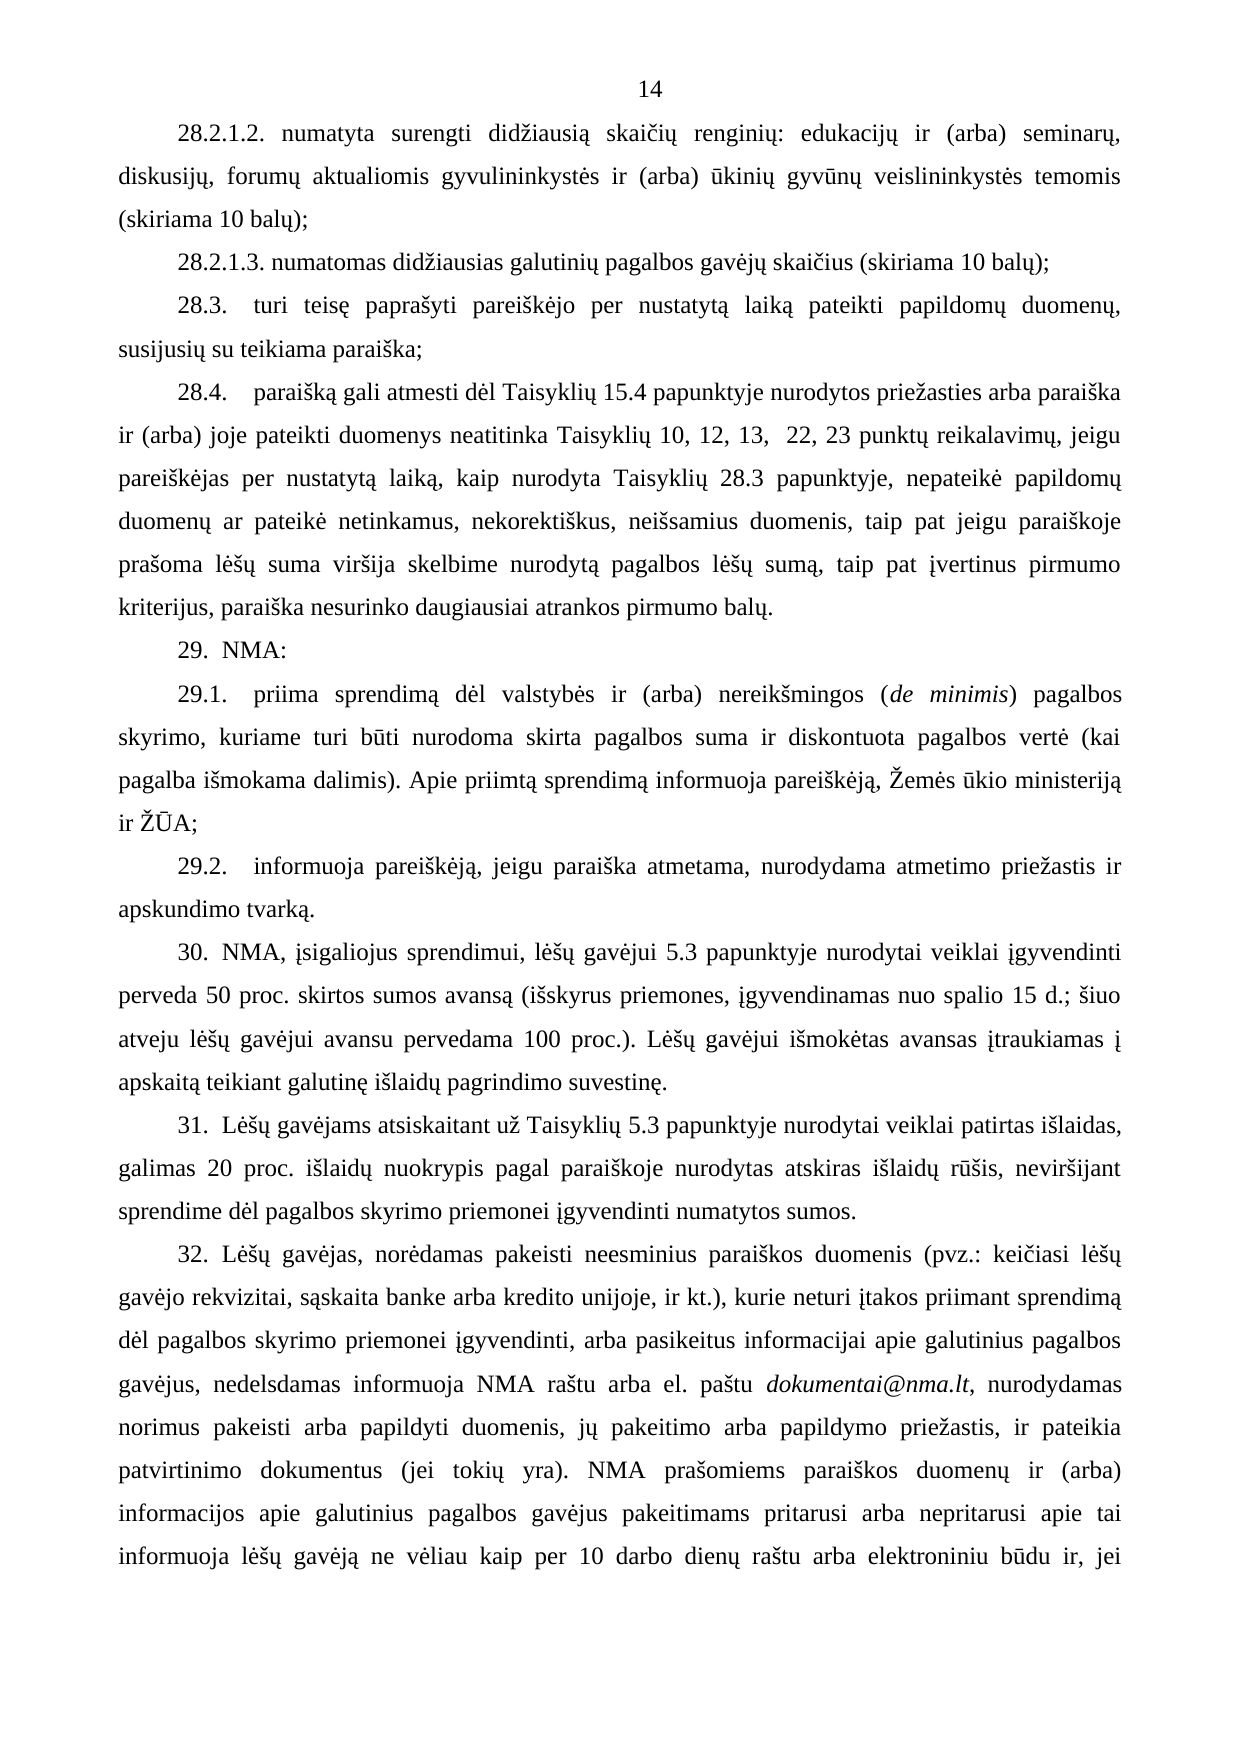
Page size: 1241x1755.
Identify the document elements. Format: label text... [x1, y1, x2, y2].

text 31. Lėšų gavėjams atsiskaitant už Taisyklių 5.3 papunktyje nurodytai veiklai patirtas išlaidas, galimas 20 proc. išlaidų nuokrypis pagal paraiškoje nurodytas atskiras išlaidų rūšis, neviršijant sprendime dėl pagalbos skyrimo priemonei įgyvendinti numatytos sumos. [118, 1110, 1122, 1225]
text 29. NMA: [118, 636, 1122, 664]
text 32. Lėšų gavėjas, norėdamas pakeisti neesminius paraiškos duomenis (pvz.: keičiasi lėšų gavėjo rekvizitai, sąskaita banke arba kredito unijoje, ir kt.), kurie neturi įtakos priimant sprendimą dėl pagalbos skyrimo priemonei įgyvendinti, arba pasikeitus informacijai apie galutinius pagalbos gavėjus, nedelsdamas informuoja NMA raštu arba el. paštu dokumentai@nma.lt, nurodydamas norimus pakeisti arba papildyti duomenis, jų pakeitimo arba papildymo priežastis, ir pateikia patvirtinimo dokumentus (jei tokių yra). NMA prašomiems paraiškos duomenų ir (arba) informacijos apie galutinius pagalbos gavėjus pakeitimams pritarusi arba nepritarusi apie tai informuoja lėšų gavėją ne vėliau kaip per 10 darbo dienų raštu arba elektroniniu būdu ir, jei [118, 1239, 1122, 1570]
text 28.2.1.3. numatomas didžiausias galutinių pagalbos gavėjų skaičius (skiriama 10 balų); [118, 247, 1122, 276]
text 29.1. priima sprendimą dėl valstybės ir (arba) nereikšmingos (de minimis) pagalbos skyrimo, kuriame turi būti nurodoma skirta pagalbos suma ir diskontuota pagalbos vertė (kai pagalba išmokama dalimis). Apie priimtą sprendimą informuoja pareiškėją, Žemės ūkio ministeriją ir ŽŪA; [118, 679, 1122, 837]
text 30. NMA, įsigaliojus sprendimui, lėšų gavėjui 5.3 papunktyje nurodytai veiklai įgyvendinti perveda 50 proc. skirtos sumos avansą (išskyrus priemones, įgyvendinamas nuo spalio 15 d.; šiuo atveju lėšų gavėjui avansu pervedama 100 proc.). Lėšų gavėjui išmokėtas avansas įtraukiamas į apskaitą teikiant galutinę išlaidų pagrindimo suvestinę. [118, 937, 1122, 1096]
text 28.3. turi teisę paprašyti pareiškėjo per nustatytą laiką pateikti papildomų duomenų, susijusių su teikiama paraiška; [118, 291, 1122, 362]
text 29.2. informuoja pareiškėją, jeigu paraiška atmetama, nurodydama atmetimo priežastis ir apskundimo tvarką. [118, 851, 1122, 923]
text 28.2.1.2. numatyta surengti didžiausią skaičių renginių: edukacijų ir (arba) seminarų, diskusijų, forumų aktualiomis gyvulininkystės ir (arba) ūkinių gyvūnų veislininkystės temomis (skiriama 10 balų); [118, 118, 1122, 233]
text 28.4. paraišką gali atmesti dėl Taisyklių 15.4 papunktyje nurodytos priežasties arba paraiška ir (arba) joje pateikti duomenys neatitinka Taisyklių 10, 12, 13, 22, 23 punktų reikalavimų, jeigu pareiškėjas per nustatytą laiką, kaip nurodyta Taisyklių 28.3 papunktyje, nepateikė papildomų duomenų ar pateikė netinkamus, nekorektiškus, neišsamius duomenis, taip pat jeigu paraiškoje prašoma lėšų suma viršija skelbime nurodytą pagalbos lėšų sumą, taip pat įvertinus pirmumo kriterijus, paraiška nesurinko daugiausiai atrankos pirmumo balų. [118, 377, 1122, 621]
